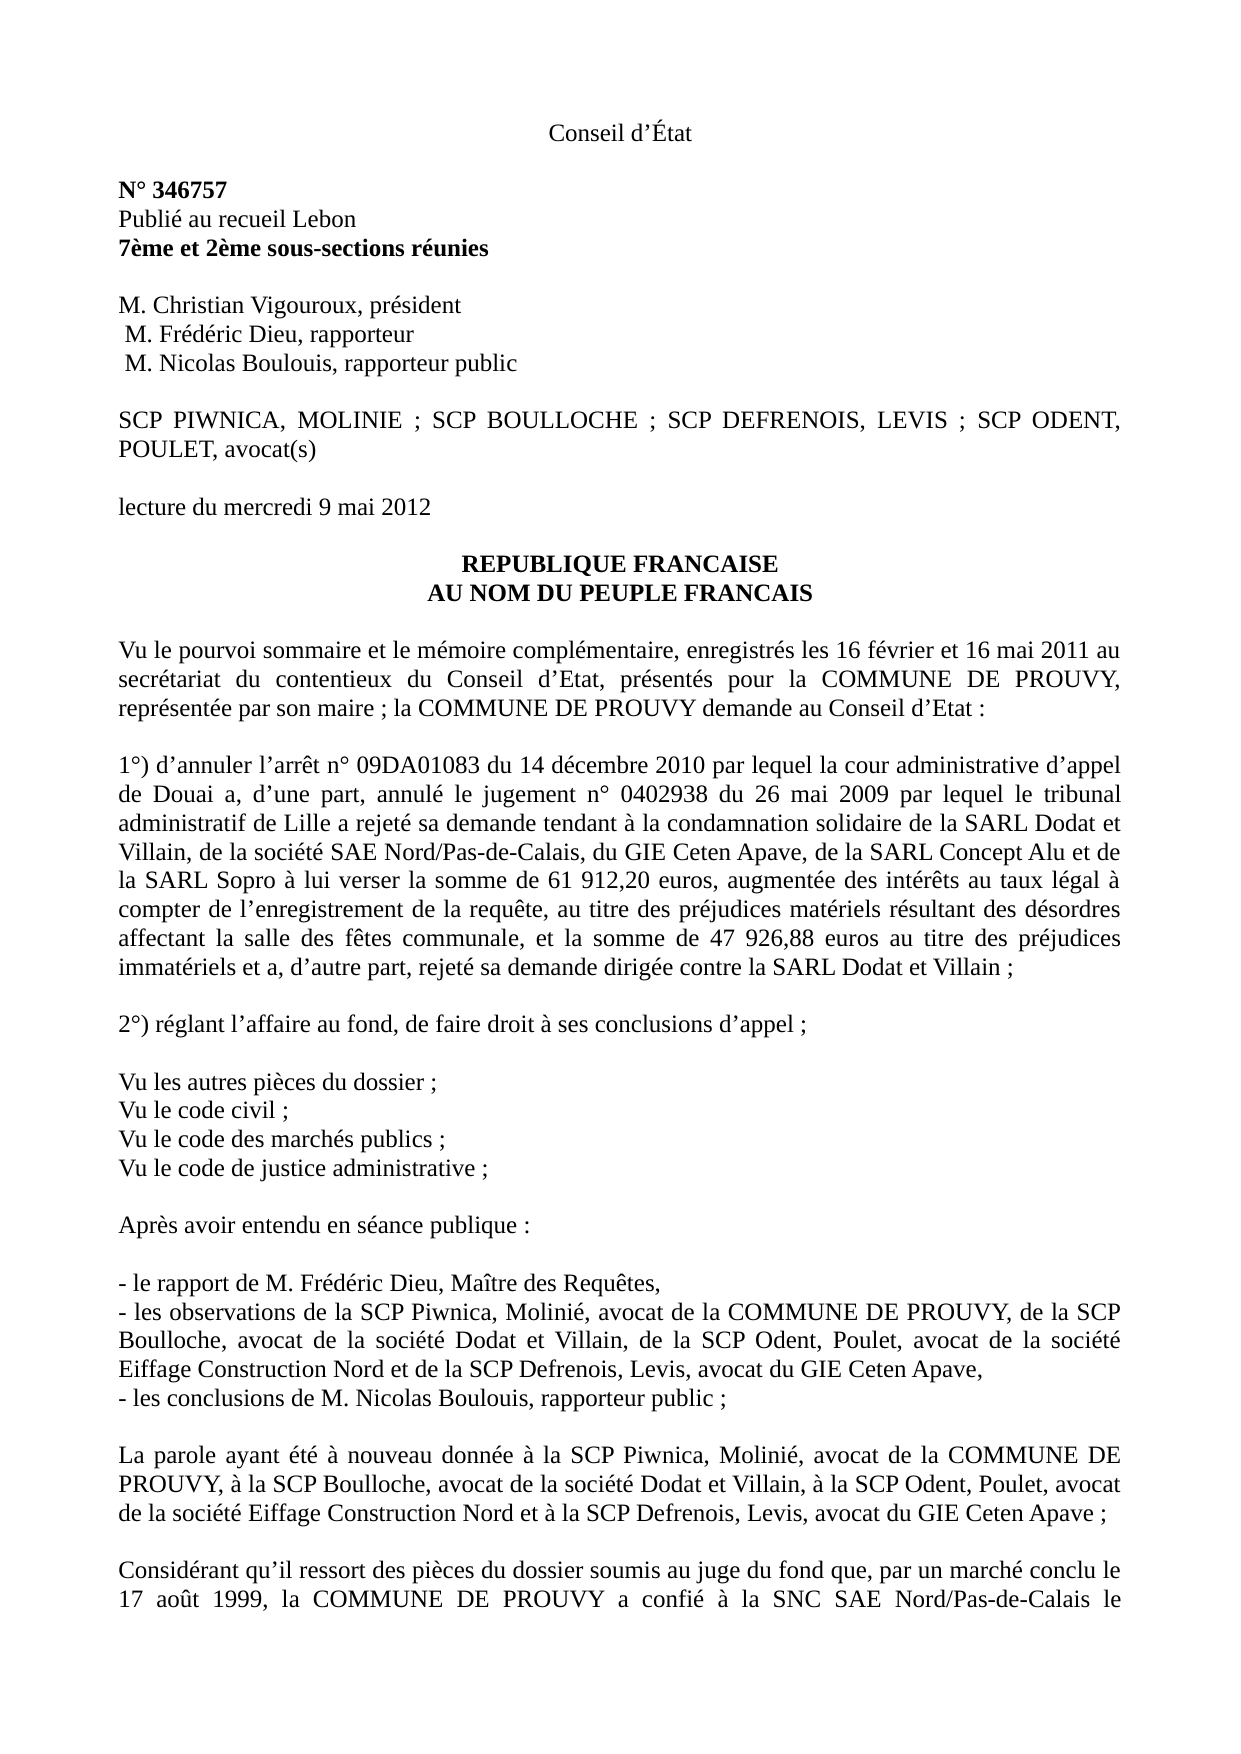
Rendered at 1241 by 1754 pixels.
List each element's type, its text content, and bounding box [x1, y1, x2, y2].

text Vu le code de justice administrative ; [118, 1153, 1122, 1182]
text Vu le code civil ; [118, 1096, 1122, 1124]
text Vu le pourvoi sommaire et le mémoire complémentaire, enregistrés les 16 février et 16 mai 2011 au secrétariat du contentieux du Conseil d’Etat, présentés pour la COMMUNE DE PROUVY, représentée par son maire ; la COMMUNE DE PROUVY demande au Conseil d’Etat : [118, 636, 1122, 722]
text N° 346757 [118, 176, 1122, 204]
text M. Frédéric Dieu, rapporteur [118, 319, 1122, 348]
text 1°) d’annuler l’arrêt n° 09DA01083 du 14 décembre 2010 par lequel la cour administrative d’appel de Douai a, d’une part, annulé le jugement n° 0402938 du 26 mai 2009 par lequel le tribunal administratif de Lille a rejeté sa demande tendant à la condamnation solidaire de la SARL Dodat et Villain, de la société SAE Nord/Pas-de-Calais, du GIE Ceten Apave, de la SARL Concept Alu et de la SARL Sopro à lui verser la somme de 61 912,20 euros, augmentée des intérêts au taux légal à compter de l’enregistrement de la requête, au titre des préjudices matériels résultant des désordres affectant la salle des fêtes communale, et la somme de 47 926,88 euros au titre des préjudices immatériels et a, d’autre part, rejeté sa demande dirigée contre la SARL Dodat et Villain ; [118, 751, 1122, 981]
text Considérant qu’il ressort des pièces du dossier soumis au juge du fond que, par un marché conclu le 17 août 1999, la COMMUNE DE PROUVY a confié à la SNC SAE Nord/Pas-de-Calais le [118, 1556, 1122, 1613]
text SCP PIWNICA, MOLINIE ; SCP BOULLOCHE ; SCP DEFRENOIS, LEVIS ; SCP ODENT, POULET, avocat(s) [118, 406, 1122, 463]
text REPUBLIQUE FRANCAISE [118, 549, 1122, 578]
text - les conclusions de M. Nicolas Boulouis, rapporteur public ; [118, 1383, 1122, 1412]
text lecture du mercredi 9 mai 2012 [118, 492, 1122, 521]
text Publié au recueil Lebon [118, 204, 1122, 233]
text M. Nicolas Boulouis, rapporteur public [118, 348, 1122, 377]
text La parole ayant été à nouveau donnée à la SCP Piwnica, Molinié, avocat de la COMMUNE DE PROUVY, à la SCP Boulloche, avocat de la société Dodat et Villain, à la SCP Odent, Poulet, avocat de la société Eiffage Construction Nord et à la SCP Defrenois, Levis, avocat du GIE Ceten Apave ; [118, 1441, 1122, 1527]
text M. Christian Vigouroux, président [118, 291, 1122, 319]
text Vu le code des marchés publics ; [118, 1124, 1122, 1153]
text Après avoir entendu en séance publique : [118, 1211, 1122, 1239]
text Conseil d’État [118, 118, 1122, 147]
text - le rapport de M. Frédéric Dieu, Maître des Requêtes, [118, 1268, 1122, 1297]
text - les observations de la SCP Piwnica, Molinié, avocat de la COMMUNE DE PROUVY, de la SCP Boulloche, avocat de la société Dodat et Villain, de la SCP Odent, Poulet, avocat de la société Eiffage Construction Nord et de la SCP Defrenois, Levis, avocat du GIE Ceten Apave, [118, 1297, 1122, 1383]
text 2°) réglant l’affaire au fond, de faire droit à ses conclusions d’appel ; [118, 1009, 1122, 1038]
text Vu les autres pièces du dossier ; [118, 1067, 1122, 1096]
text AU NOM DU PEUPLE FRANCAIS [118, 578, 1122, 607]
text 7ème et 2ème sous-sections réunies [118, 233, 1122, 262]
